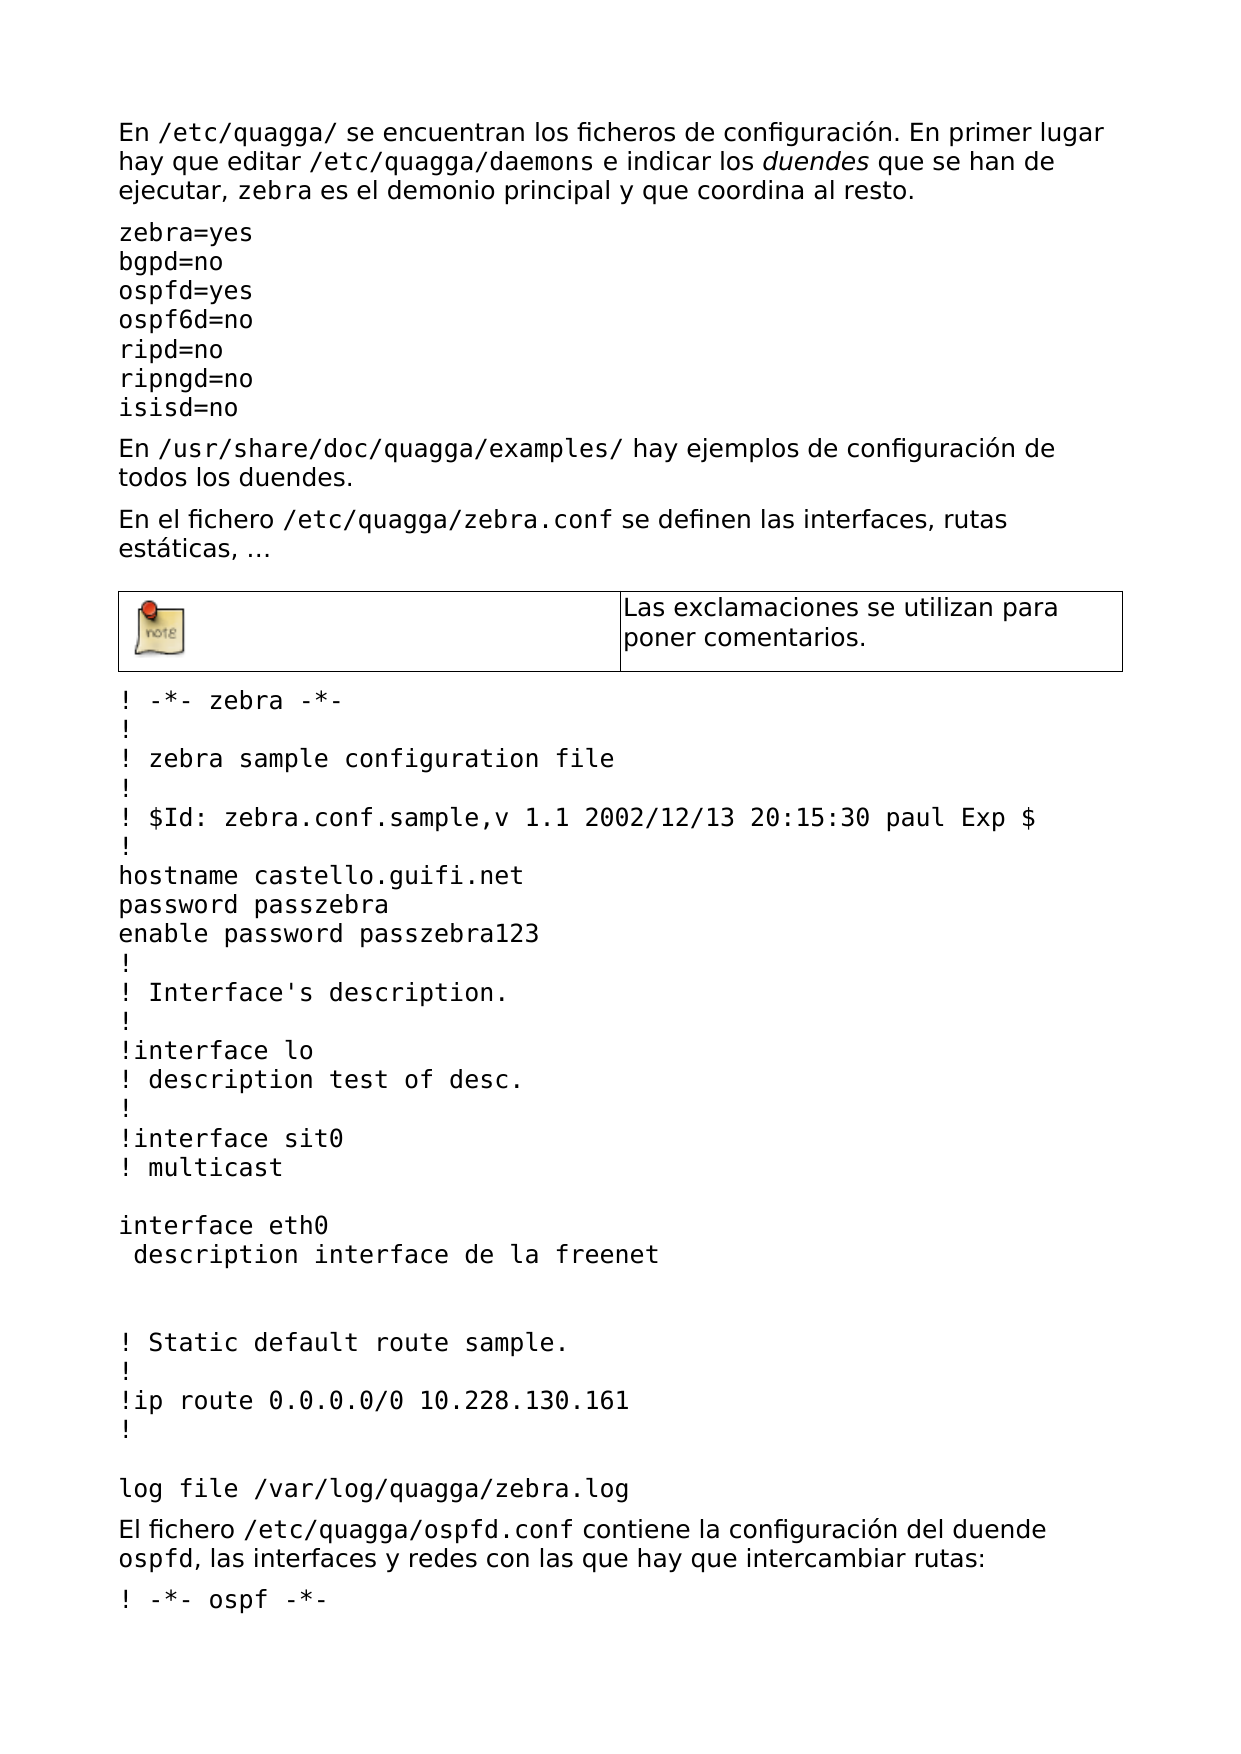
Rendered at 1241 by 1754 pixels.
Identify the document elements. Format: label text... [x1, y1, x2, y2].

text El fichero /etc/quagga/ospfd.conf contiene la configuración del duende ospfd, las interfaces y redes con las que hay que intercambiar rutas: [118, 1515, 1122, 1573]
picture [121, 593, 197, 669]
text zebra=yes bgpd=no ospfd=yes ospf6d=no ripd=no ripngd=no isisd=no [118, 218, 1122, 422]
table_header [119, 592, 620, 671]
text En /etc/quagga/ se encuentran los ficheros de configuración. En primer lugar hay que editar /etc/quagga/daemons e indicar los duendes que se han de ejecutar, zebra es el demonio principal y que coordina al resto. [118, 118, 1122, 206]
text ! -*- zebra -*- ! ! zebra sample configuration file ! ! $Id: zebra.conf.sample,v 1.1 2002/12/13 20:15:30 paul Exp $ ! hostname castello.guifi.net password passzebra enable password passzebra123 ! ! Interface's description. ! !interface lo ! description test of desc. ! !interface sit0 ! multicast interface eth0 description interface de la freenet ! Static default route sample. ! !ip route 0.0.0.0/0 10.228.130.161 ! log file /var/log/quagga/zebra.log [118, 686, 1122, 1503]
table_header Las exclamaciones se utilizan para poner comentarios. [621, 592, 1122, 671]
text En el fichero /etc/quagga/zebra.conf se definen las interfaces, rutas estáticas, … [118, 505, 1122, 563]
text En /usr/share/doc/quagga/examples/ hay ejemplos de configuración de todos los duendes. [118, 434, 1122, 492]
text ! -*- ospf -*- [118, 1586, 1122, 1615]
